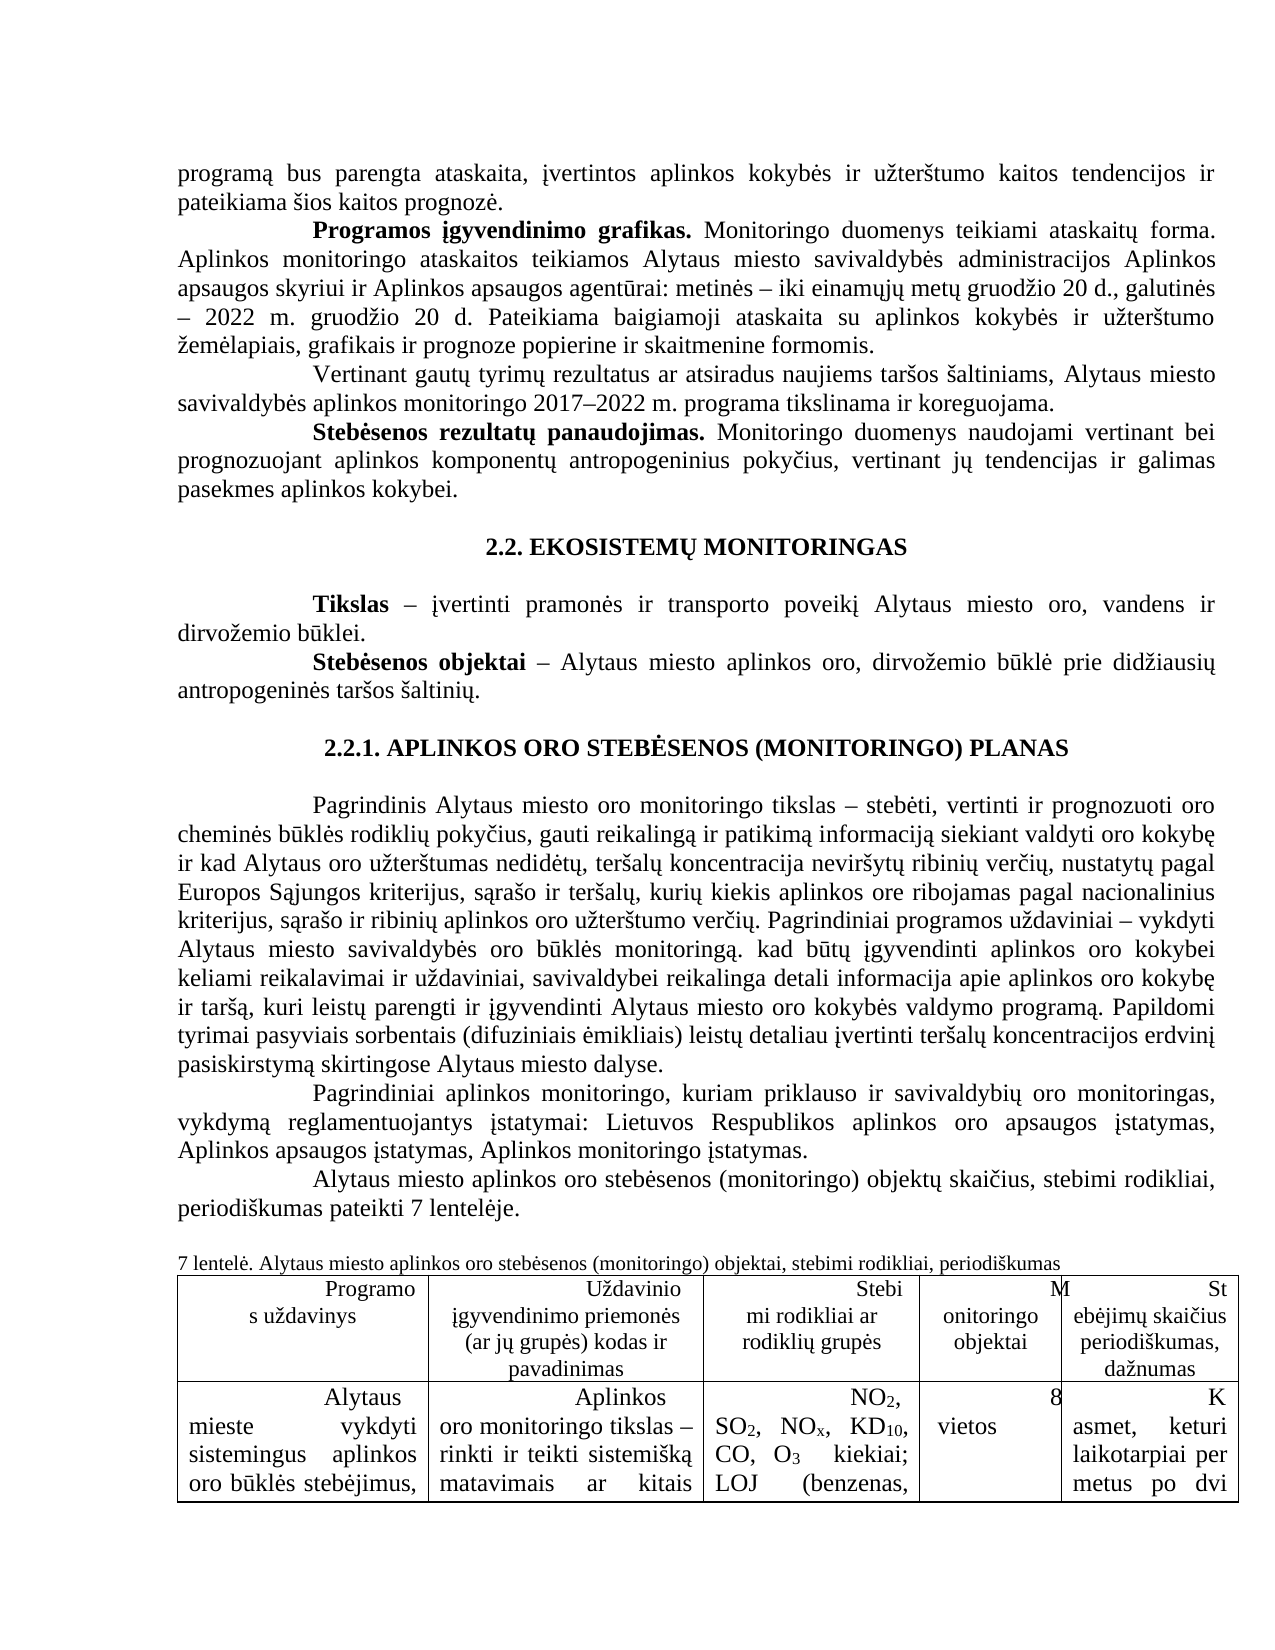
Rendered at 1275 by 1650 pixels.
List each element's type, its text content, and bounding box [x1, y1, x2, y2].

table_cell Aplinkos oro monitoringo tikslas – rinkti ir teikti sistemišką matavimais ar kitais [429, 1382, 703, 1501]
table_header Stebimi rodikliai ar rodiklių grupės [704, 1276, 919, 1381]
text Pagrindinis Alytaus miesto oro monitoringo tikslas – stebėti, vertinti ir prognozuoti oro cheminės būklės rodiklių pokyčius, gauti reikalingą ir patikimą informaciją siekiant valdyti oro kokybę ir kad Alytaus oro užterštumas nedidėtų, teršalų koncentracija neviršytų ribinių verčių, nustatytų pagal Europos Sąjungos kriterijus, sąrašo ir teršalų, kurių kiekis aplinkos ore ribojamas pagal nacionalinius kriterijus, sąrašo ir ribinių aplinkos oro užterštumo verčių. Pagrindiniai programos uždaviniai – vykdyti Alytaus miesto savivaldybės oro būklės monitoringą. kad būtų įgyvendinti aplinkos oro kokybei keliami reikalavimai ir uždaviniai, savivaldybei reikalinga detali informacija apie aplinkos oro kokybę ir taršą, kuri leistų parengti ir įgyvendinti Alytaus miesto oro kokybės valdymo programą. Papildomi tyrimai pasyviais sorbentais (difuziniais ėmikliais) leistų detaliau įvertinti teršalų koncentracijos erdvinį pasiskirstymą skirtingose Alytaus miesto dalyse. [177, 790, 1216, 1078]
table_header Stebėjimų skaičius periodiškumas, dažnumas [1062, 1276, 1238, 1381]
table_header Uždavinio įgyvendinimo priemonės (ar jų grupės) kodas ir pavadinimas [429, 1276, 703, 1381]
table_cell Kasmet, keturi laikotarpiai per metus po dvi [1062, 1382, 1238, 1501]
table_cell 8 vietos [920, 1382, 1061, 1501]
table_cell Alytaus mieste vykdyti sistemingus aplinkos oro būklės stebėjimus, [178, 1382, 428, 1501]
text 7 lentelė. Alytaus miesto aplinkos oro stebėsenos (monitoringo) objektai, stebimi rodikliai, periodiškumas [177, 1250, 1216, 1274]
text Vertinant gautų tyrimų rezultatus ar atsiradus naujiems taršos šaltiniams, Alytaus miesto savivaldybės aplinkos monitoringo 2017–2022 m. programa tikslinama ir koreguojama. [177, 359, 1216, 417]
text 2.2. EKOSISTEMŲ monitoringas [177, 532, 1216, 560]
table_header Programos uždavinys [178, 1276, 428, 1381]
text Stebėsenos objektai – Alytaus miesto aplinkos oro, dirvožemio būklė prie didžiausių antropogeninės taršos šaltinių. [177, 647, 1216, 704]
table_cell NO2, SO2, NOx, KD10, CO, O3 kiekiai; LOJ (benzenas, [704, 1382, 919, 1501]
text Programos įgyvendinimo grafikas. Monitoringo duomenys teikiami ataskaitų forma. Aplinkos monitoringo ataskaitos teikiamos Alytaus miesto savivaldybės administracijos Aplinkos apsaugos skyriui ir Aplinkos apsaugos agentūrai: metinės – iki einamųjų metų gruodžio 20 d., galutinės – 2022 m. gruodžio 20 d. Pateikiama baigiamoji ataskaita su aplinkos kokybės ir užterštumo žemėlapiais, grafikais ir prognoze popierine ir skaitmenine formomis. [177, 215, 1216, 359]
text 2.2.1. APLINKOS ORO STEBĖSENOS (MONITORINGO) PLANAS [177, 733, 1216, 762]
table_header Monitoringo objektai [920, 1276, 1061, 1381]
text Pagrindiniai aplinkos monitoringo, kuriam priklauso ir savivaldybių oro monitoringas, vykdymą reglamentuojantys įstatymai: Lietuvos Respublikos aplinkos oro apsaugos įstatymas, Aplinkos apsaugos įstatymas, Aplinkos monitoringo įstatymas. [177, 1078, 1216, 1164]
text programą bus parengta ataskaita, įvertintos aplinkos kokybės ir užterštumo kaitos tendencijos ir pateikiama šios kaitos prognozė. [177, 158, 1216, 215]
text Stebėsenos rezultatų panaudojimas. Monitoringo duomenys naudojami vertinant bei prognozuojant aplinkos komponentų antropogeninius pokyčius, vertinant jų tendencijas ir galimas pasekmes aplinkos kokybei. [177, 417, 1216, 503]
text Alytaus miesto aplinkos oro stebėsenos (monitoringo) objektų skaičius, stebimi rodikliai, periodiškumas pateikti 7 lentelėje. [177, 1164, 1216, 1222]
text Tikslas – įvertinti pramonės ir transporto poveikį Alytaus miesto oro, vandens ir dirvožemio būklei. [177, 589, 1216, 647]
